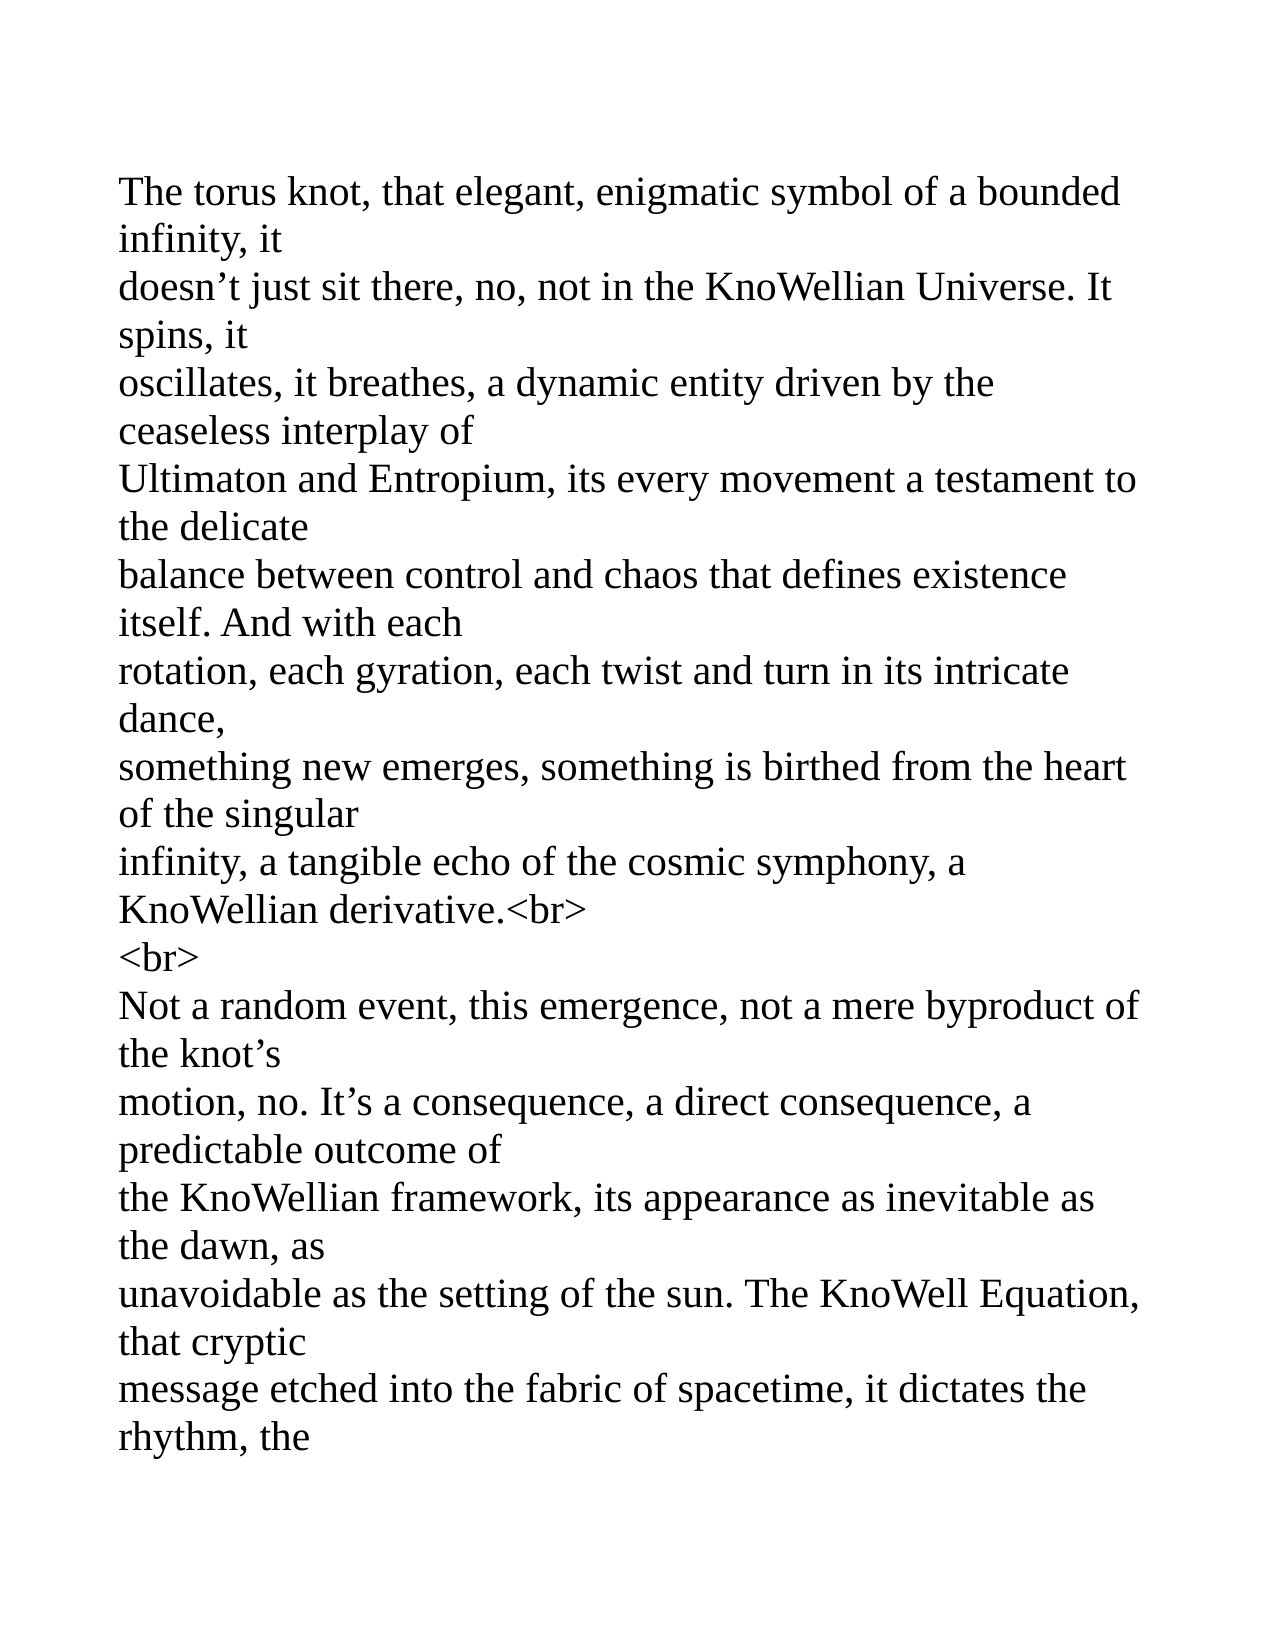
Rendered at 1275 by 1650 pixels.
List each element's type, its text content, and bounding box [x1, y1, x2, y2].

text Ultimaton and Entropium, its every movement a testament to the delicate [118, 453, 1157, 549]
text infinity, a tangible echo of the cosmic symphony, a KnoWellian derivative.<br> [118, 837, 1157, 933]
text rotation, each gyration, each twist and turn in its intricate dance, [118, 645, 1157, 741]
text unavoidable as the setting of the sun. The KnoWell Equation, that cryptic [118, 1268, 1157, 1364]
text the KnoWellian framework, its appearance as inevitable as the dawn, as [118, 1172, 1157, 1268]
text balance between control and chaos that defines existence itself. And with each [118, 549, 1157, 645]
text Not a random event, this emergence, not a mere byproduct of the knot’s [118, 981, 1157, 1076]
text doesn’t just sit there, no, not in the KnoWellian Universe. It spins, it [118, 262, 1157, 358]
text message etched into the fabric of spacetime, it dictates the rhythm, the [118, 1364, 1157, 1460]
text oscillates, it breathes, a dynamic entity driven by the ceaseless interplay of [118, 358, 1157, 453]
text The torus knot, that elegant, enigmatic symbol of a bounded infinity, it [118, 166, 1157, 262]
text motion, no. It’s a consequence, a direct consequence, a predictable outcome of [118, 1076, 1157, 1172]
text <br> [118, 933, 1157, 981]
text something new emerges, something is birthed from the heart of the singular [118, 741, 1157, 837]
